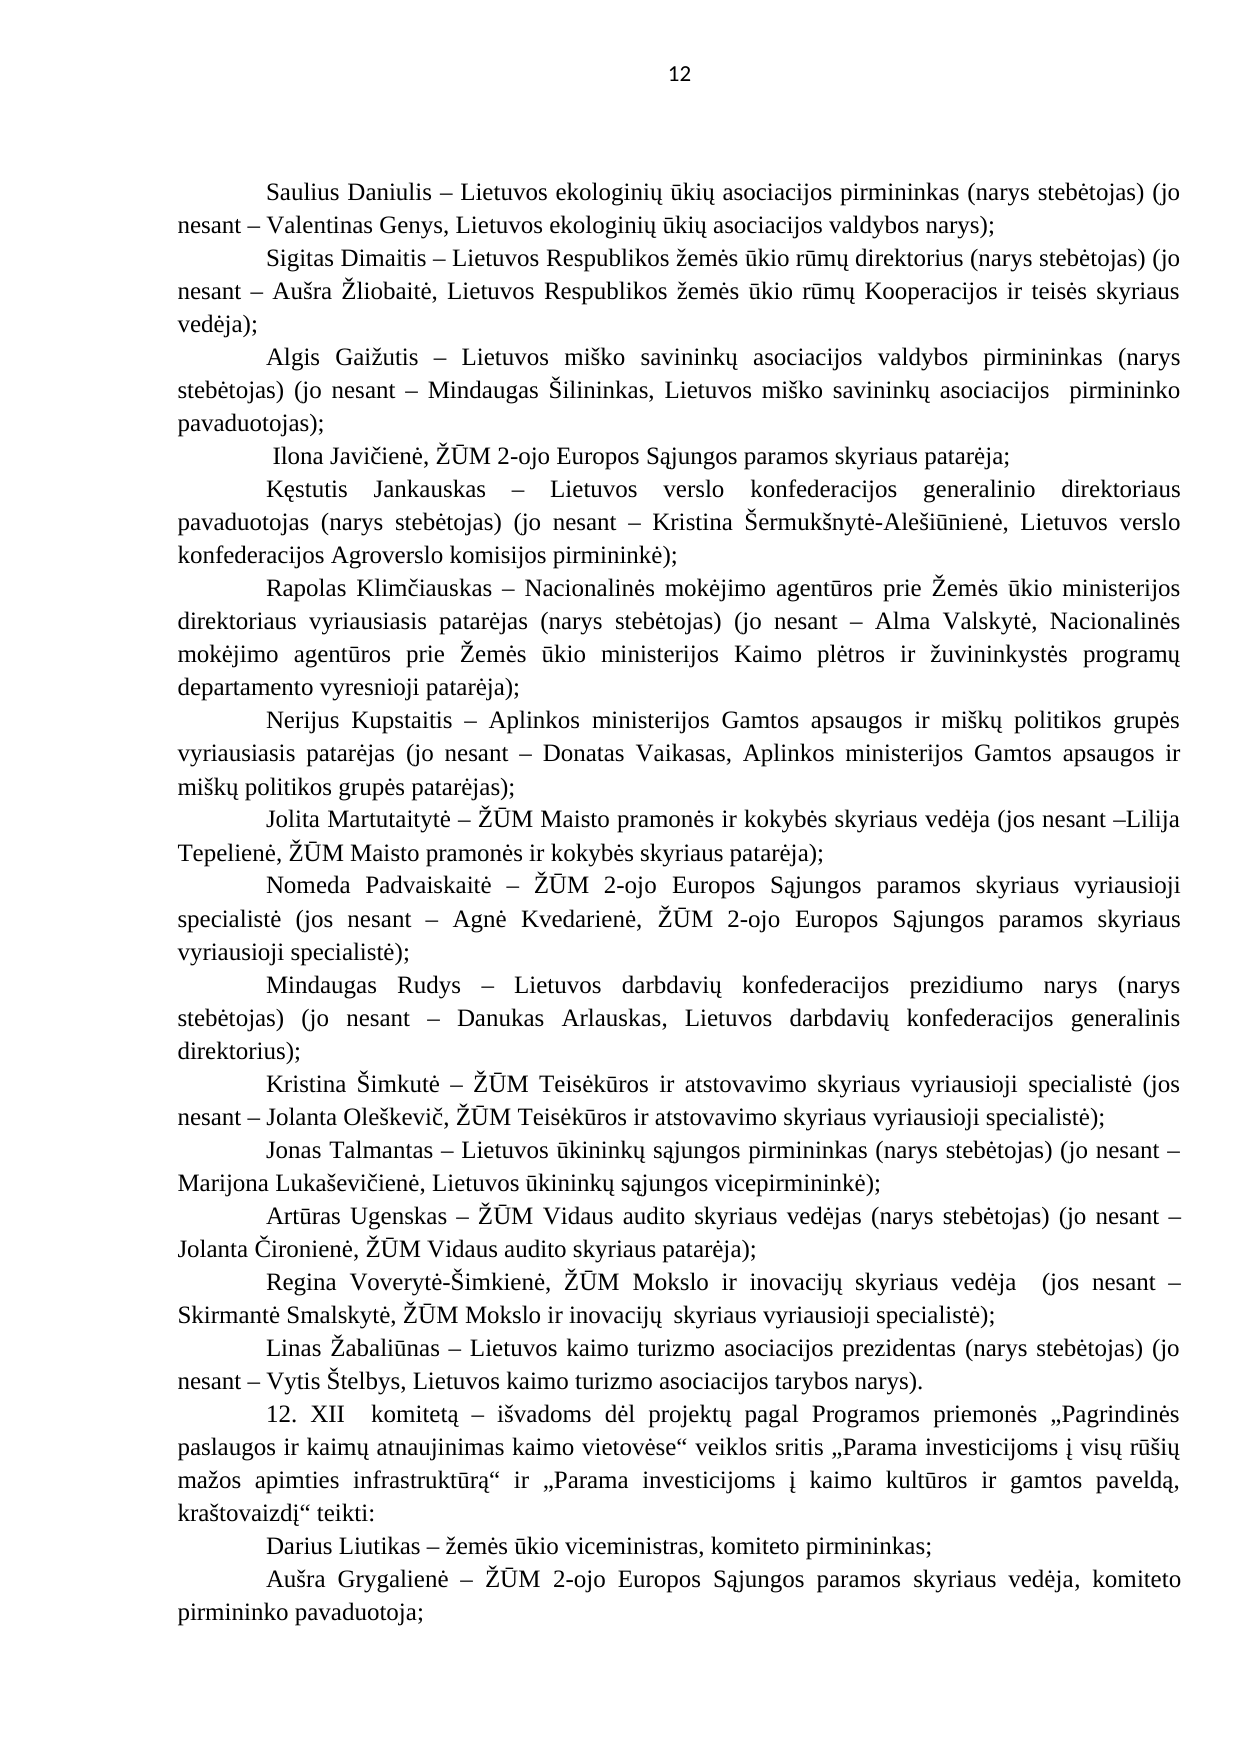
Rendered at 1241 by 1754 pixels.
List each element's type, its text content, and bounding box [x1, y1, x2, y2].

text Saulius Daniulis – Lietuvos ekologinių ūkių asociacijos pirmininkas (narys stebėtojas) (jo nesant – Valentinas Genys, Lietuvos ekologinių ūkių asociacijos valdybos narys); [177, 177, 1181, 239]
text Algis Gaižutis – Lietuvos miško savininkų asociacijos valdybos pirmininkas (narys stebėtojas) (jo nesant – Mindaugas Šilininkas, Lietuvos miško savininkų asociacijos pirmininko pavaduotojas); [177, 342, 1181, 437]
text Nerijus Kupstaitis – Aplinkos ministerijos Gamtos apsaugos ir miškų politikos grupės vyriausiasis patarėjas (jo nesant – Donatas Vaikasas, Aplinkos ministerijos Gamtos apsaugos ir miškų politikos grupės patarėjas); [177, 706, 1181, 800]
text Rapolas Klimčiauskas – Nacionalinės mokėjimo agentūros prie Žemės ūkio ministerijos direktoriaus vyriausiasis patarėjas (narys stebėtojas) (jo nesant – Alma Valskytė, Nacionalinės mokėjimo agentūros prie Žemės ūkio ministerijos Kaimo plėtros ir žuvininkystės programų departamento vyresnioji patarėja); [177, 573, 1181, 701]
text Ilona Javičienė, ŽŪM 2-ojo Europos Sąjungos paramos skyriaus patarėja; [177, 441, 1181, 470]
text Kęstutis Jankauskas – Lietuvos verslo konfederacijos generalinio direktoriaus pavaduotojas (narys stebėtojas) (jo nesant – Kristina Šermukšnytė-Alešiūnienė, Lietuvos verslo konfederacijos Agroverslo komisijos pirmininkė); [177, 474, 1181, 569]
text Jonas Talmantas – Lietuvos ūkininkų sąjungos pirmininkas (narys stebėtojas) (jo nesant – Marijona Lukaševičienė, Lietuvos ūkininkų sąjungos vicepirmininkė); [177, 1135, 1181, 1197]
text Mindaugas Rudys – Lietuvos darbdavių konfederacijos prezidiumo narys (narys stebėtojas) (jo nesant – Danukas Arlauskas, Lietuvos darbdavių konfederacijos generalinis direktorius); [177, 970, 1181, 1064]
text Regina Voverytė-Šimkienė, ŽŪM Mokslo ir inovacijų skyriaus vedėja (jos nesant – Skirmantė Smalskytė, ŽŪM Mokslo ir inovacijų skyriaus vyriausioji specialistė); [177, 1267, 1181, 1329]
text Jolita Martutaitytė – ŽŪM Maisto pramonės ir kokybės skyriaus vedėja (jos nesant –Lilija Tepelienė, ŽŪM Maisto pramonės ir kokybės skyriaus patarėja); [177, 804, 1181, 866]
text Kristina Šimkutė – ŽŪM Teisėkūros ir atstovavimo skyriaus vyriausioji specialistė (jos nesant – Jolanta Oleškevič, ŽŪM Teisėkūros ir atstovavimo skyriaus vyriausioji specialistė); [177, 1069, 1181, 1131]
text 12. XII komitetą – išvadoms dėl projektų pagal Programos priemonės „Pagrindinės paslaugos ir kaimų atnaujinimas kaimo vietovėse“ veiklos sritis „Parama investicijoms į visų rūšių mažos apimties infrastruktūrą“ ir „Parama investicijoms į kaimo kultūros ir gamtos paveldą, kraštovaizdį“ teikti: [177, 1399, 1181, 1527]
text Darius Liutikas – žemės ūkio viceministras, komiteto pirmininkas; [177, 1531, 1181, 1560]
text Nomeda Padvaiskaitė – ŽŪM 2-ojo Europos Sąjungos paramos skyriaus vyriausioji specialistė (jos nesant – Agnė Kvedarienė, ŽŪM 2-ojo Europos Sąjungos paramos skyriaus vyriausioji specialistė); [177, 871, 1181, 965]
text Aušra Grygalienė – ŽŪM 2-ojo Europos Sąjungos paramos skyriaus vedėja, komiteto pirmininko pavaduotoja; [177, 1564, 1181, 1626]
text Linas Žabaliūnas – Lietuvos kaimo turizmo asociacijos prezidentas (narys stebėtojas) (jo nesant – Vytis Štelbys, Lietuvos kaimo turizmo asociacijos tarybos narys). [177, 1333, 1181, 1395]
text Artūras Ugenskas – ŽŪM Vidaus audito skyriaus vedėjas (narys stebėtojas) (jo nesant – Jolanta Čironienė, ŽŪM Vidaus audito skyriaus patarėja); [177, 1201, 1181, 1263]
text Sigitas Dimaitis – Lietuvos Respublikos žemės ūkio rūmų direktorius (narys stebėtojas) (jo nesant – Aušra Žliobaitė, Lietuvos Respublikos žemės ūkio rūmų Kooperacijos ir teisės skyriaus vedėja); [177, 243, 1181, 338]
